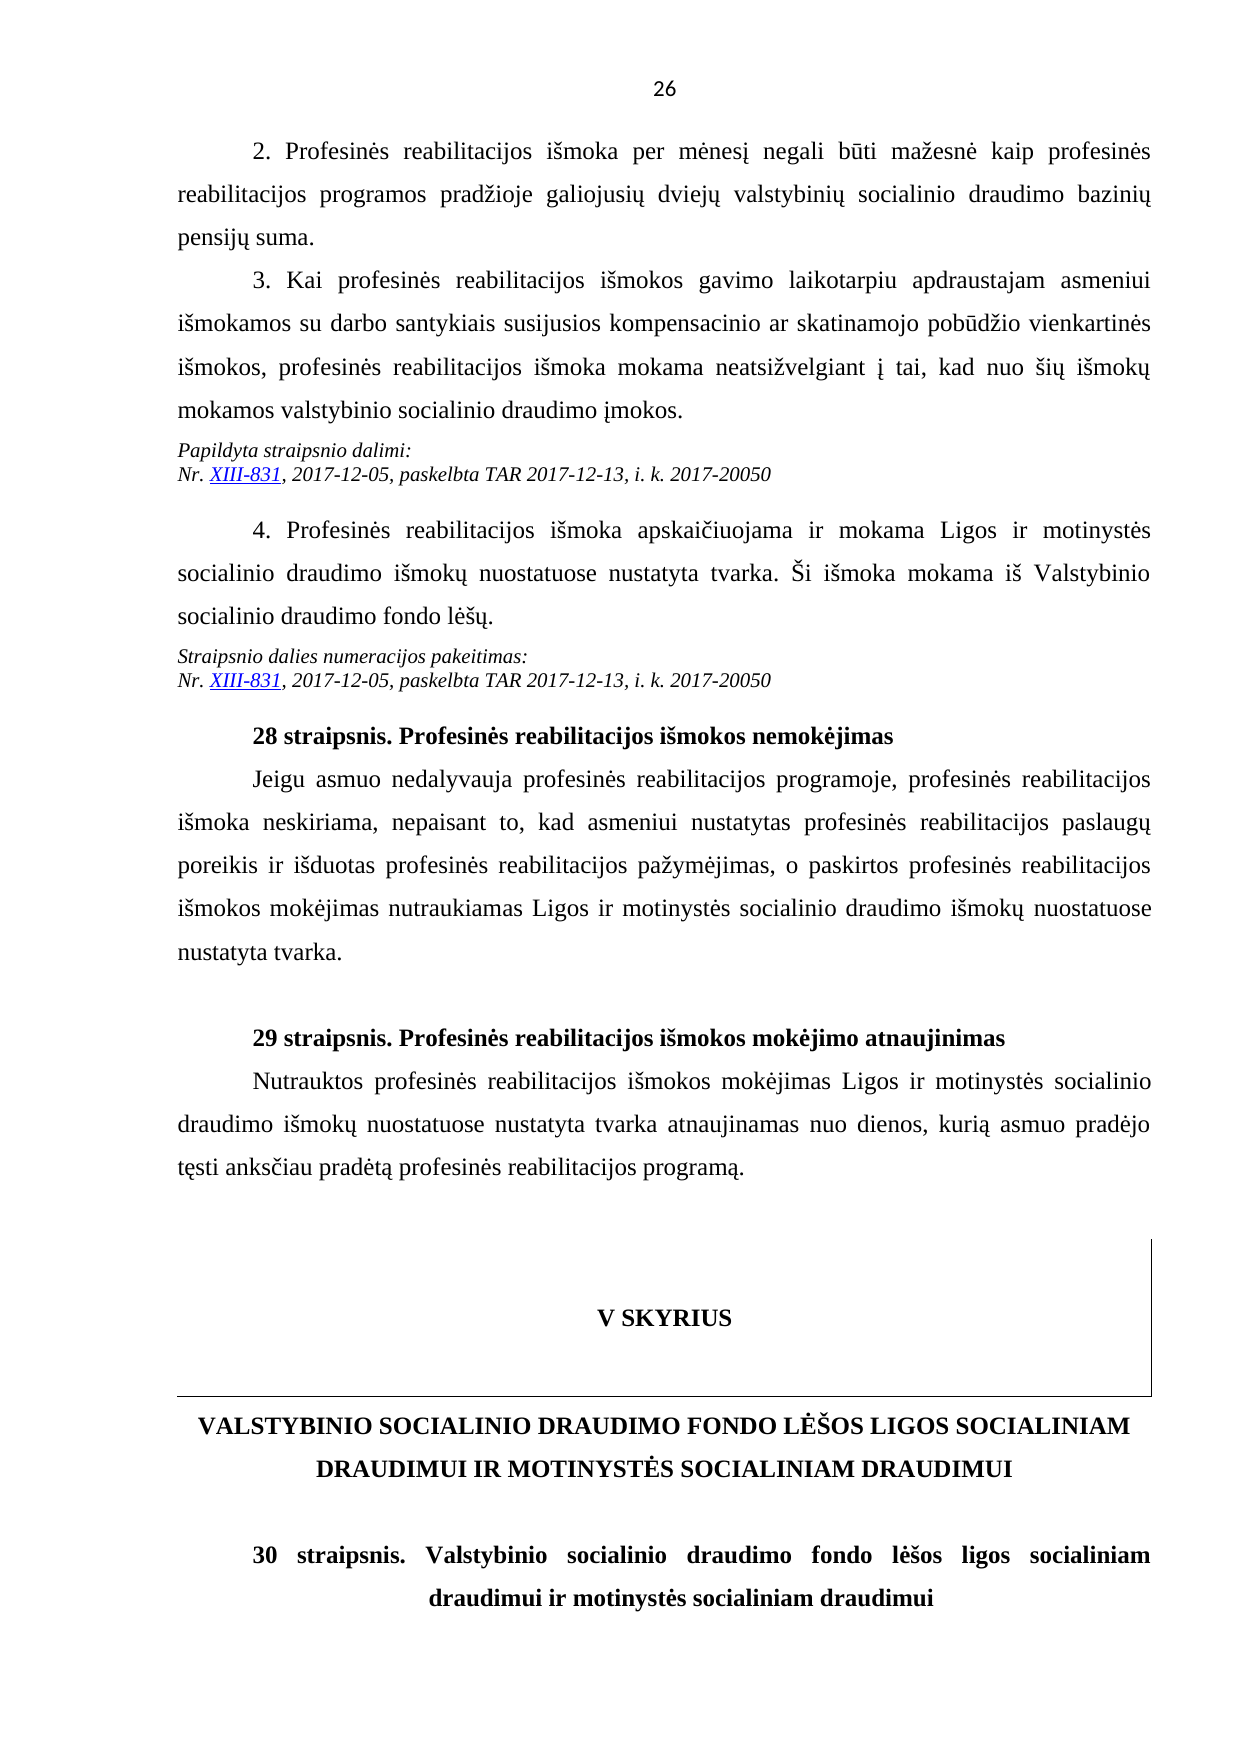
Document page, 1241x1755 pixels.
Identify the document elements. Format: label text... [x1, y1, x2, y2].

text Nutrauktos profesinės reabilitacijos išmokos mokėjimas Ligos ir motinystės socialinio draudimo išmokų nuostatuose nustatyta tvarka atnaujinamas nuo dienos, kurią asmuo pradėjo tęsti anksčiau pradėtą profesinės reabilitacijos programą. [177, 1066, 1152, 1181]
text Nr. XIII-831, 2017-12-05, paskelbta TAR 2017-12-13, i. k. 2017-20050 [177, 462, 1152, 486]
text 4. Profesinės reabilitacijos išmoka apskaičiuojama ir mokama Ligos ir motinystės socialinio draudimo išmokų nuostatuose nustatyta tvarka. Ši išmoka mokama iš Valstybinio socialinio draudimo fondo lėšų. [177, 515, 1152, 630]
text 30 straipsnis. Valstybinio socialinio draudimo fondo lėšos ligos socialiniam draudimui ir motinystės socialiniam draudimui [252, 1540, 1152, 1612]
text V SKYRIUS [177, 1238, 1152, 1396]
text Papildyta straipsnio dalimi: [177, 438, 1152, 462]
text Nr. XIII-831, 2017-12-05, paskelbta TAR 2017-12-13, i. k. 2017-20050 [177, 668, 1152, 692]
text 28 straipsnis. Profesinės reabilitacijos išmokos nemokėjimas [177, 721, 1152, 750]
text 3. Kai profesinės reabilitacijos išmokos gavimo laikotarpiu apdraustajam asmeniui išmokamos su darbo santykiais susijusios kompensacinio ar skatinamojo pobūdžio vienkartinės išmokos, profesinės reabilitacijos išmoka mokama neatsižvelgiant į tai, kad nuo šių išmokų mokamos valstybinio socialinio draudimo įmokos. [177, 265, 1152, 423]
text Straipsnio dalies numeracijos pakeitimas: [177, 644, 1152, 668]
text 29 straipsnis. Profesinės reabilitacijos išmokos mokėjimo atnaujinimas [177, 1023, 1152, 1052]
text VALSTYBINIO SOCIALINIO DRAUDIMO FONDO LĖŠOS LIGOS SOCIALINIAM DRAUDIMUI IR MOTINYSTĖS SOCIALINIAM DRAUDIMUI [177, 1411, 1152, 1483]
text Jeigu asmuo nedalyvauja profesinės reabilitacijos programoje, profesinės reabilitacijos išmoka neskiriama, nepaisant to, kad asmeniui nustatytas profesinės reabilitacijos paslaugų poreikis ir išduotas profesinės reabilitacijos pažymėjimas, o paskirtos profesinės reabilitacijos išmokos mokėjimas nutraukiamas Ligos ir motinystės socialinio draudimo išmokų nuostatuose nustatyta tvarka. [177, 764, 1152, 965]
text 2. Profesinės reabilitacijos išmoka per mėnesį negali būti mažesnė kaip profesinės reabilitacijos programos pradžioje galiojusių dviejų valstybinių socialinio draudimo bazinių pensijų suma. [177, 136, 1152, 251]
